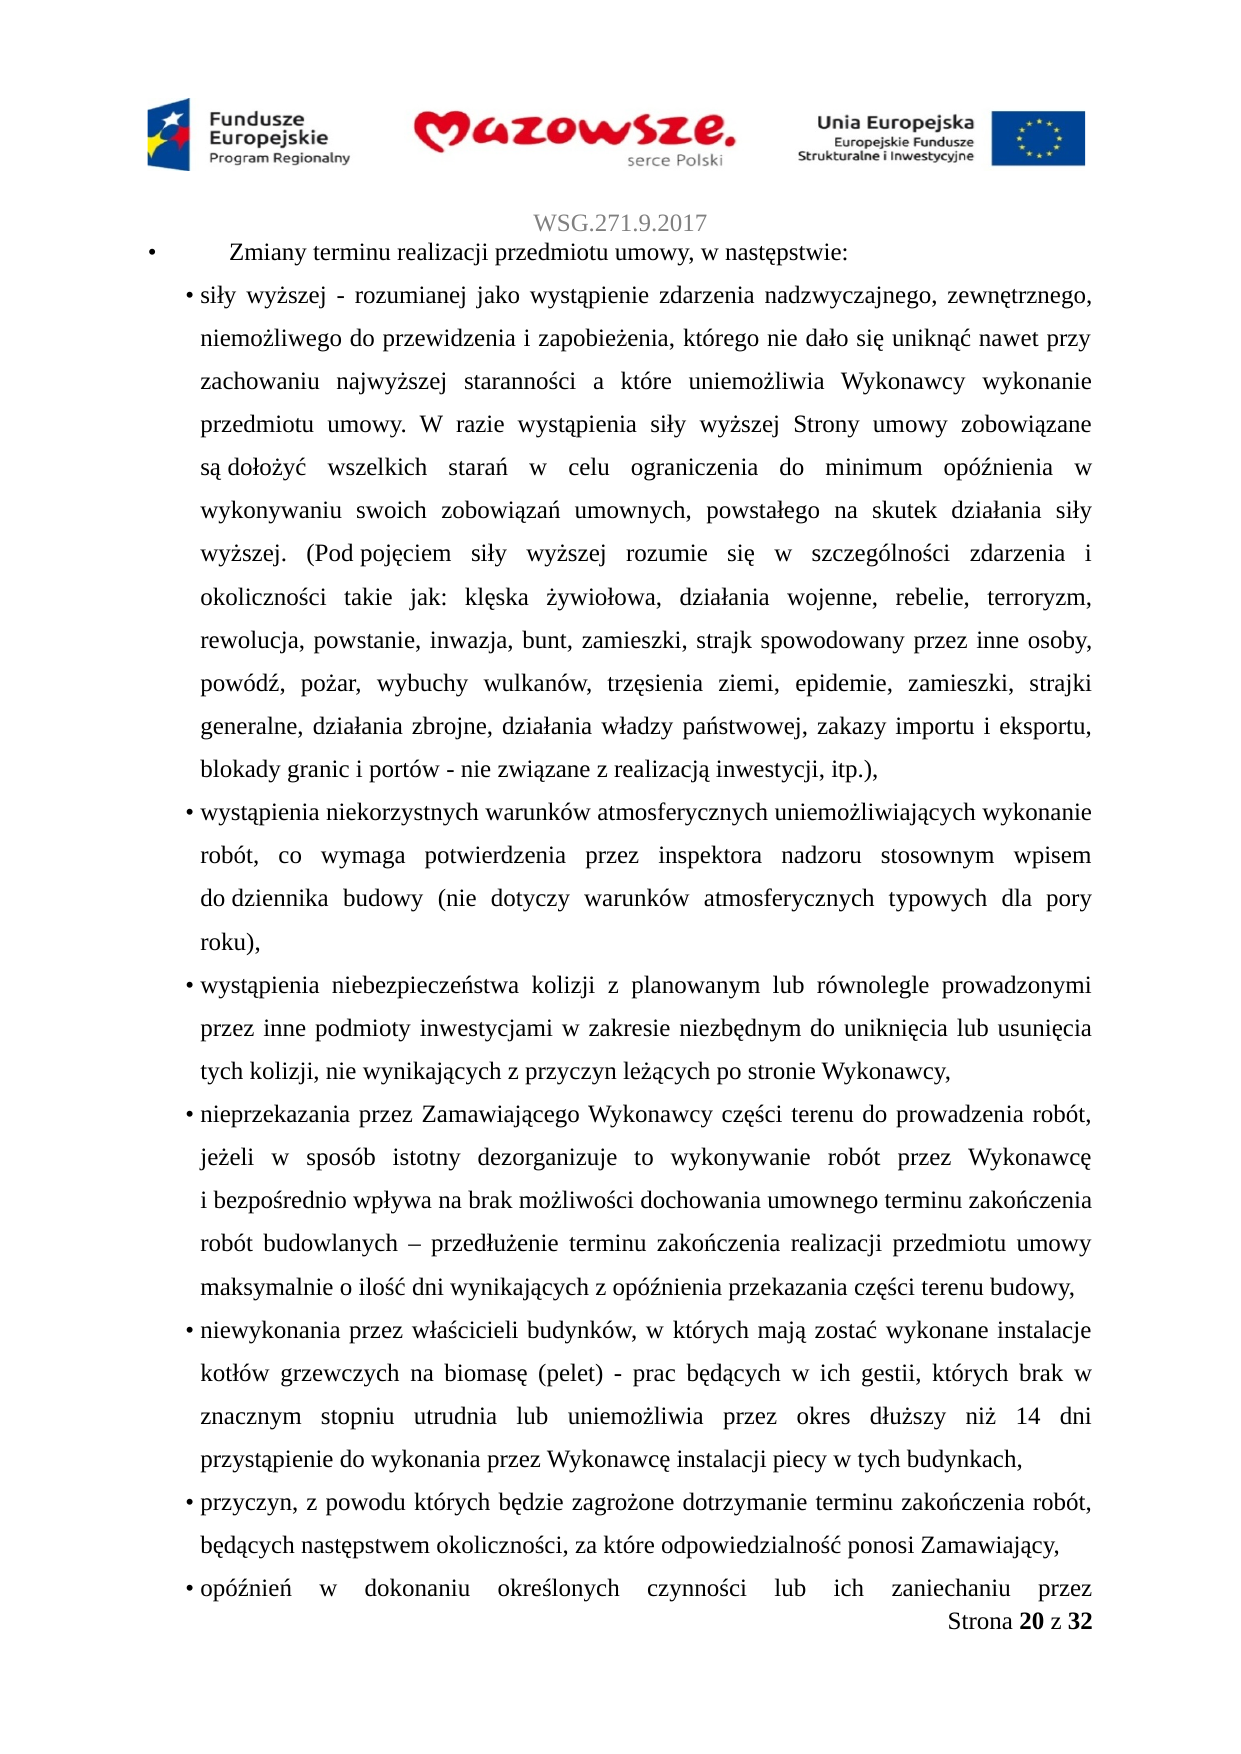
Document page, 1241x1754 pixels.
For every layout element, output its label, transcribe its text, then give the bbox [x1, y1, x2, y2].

list Zmiany terminu realizacji przedmiotu umowy, w następstwie: [148, 237, 1093, 265]
list opóźnień w dokonaniu określonych czynności lub ich zaniechaniu przez [185, 1573, 1093, 1602]
list wystąpienia niekorzystnych warunków atmosferycznych uniemożliwiających wykonanie robót, co wymaga potwierdzenia przez inspektora nadzoru stosownym wpisem do dziennika budowy (nie dotyczy warunków atmosferycznych typowych dla pory roku), [185, 797, 1093, 955]
list niewykonania przez właścicieli budynków, w których mają zostać wykonane instalacje kotłów grzewczych na biomasę (pelet) - prac będących w ich gestii, których brak w znacznym stopniu utrudnia lub uniemożliwia przez okres dłuższy niż 14 dni przystąpienie do wykonania przez Wykonawcę instalacji piecy w tych budynkach, [185, 1315, 1093, 1473]
list siły wyższej - rozumianej jako wystąpienie zdarzenia nadzwyczajnego, zewnętrznego, niemożliwego do przewidzenia i zapobieżenia, którego nie dało się uniknąć nawet przy zachowaniu najwyższej staranności a które uniemożliwia Wykonawcy wykonanie przedmiotu umowy. W razie wystąpienia siły wyższej Strony umowy zobowiązane są dołożyć wszelkich starań w celu ograniczenia do minimum opóźnienia w wykonywaniu swoich zobowiązań umownych, powstałego na skutek działania siły wyższej. (Pod pojęciem siły wyższej rozumie się w szczególności zdarzenia i okoliczności takie jak: klęska żywiołowa, działania wojenne, rebelie, terroryzm, rewolucja, powstanie, inwazja, bunt, zamieszki, strajk spowodowany przez inne osoby, powódź, pożar, wybuchy wulkanów, trzęsienia ziemi, epidemie, zamieszki, strajki generalne, działania zbrojne, działania władzy państwowej, zakazy importu i eksportu, blokady granic i portów - nie związane z realizacją inwestycji, itp.), [185, 280, 1093, 783]
list nieprzekazania przez Zamawiającego Wykonawcy części terenu do prowadzenia robót, jeżeli w sposób istotny dezorganizuje to wykonywanie robót przez Wykonawcę i bezpośrednio wpływa na brak możliwości dochowania umownego terminu zakończenia robót budowlanych – przedłużenie terminu zakończenia realizacji przedmiotu umowy maksymalnie o ilość dni wynikających z opóźnienia przekazania części terenu budowy, [185, 1099, 1093, 1300]
list wystąpienia niebezpieczeństwa kolizji z planowanym lub równolegle prowadzonymi przez inne podmioty inwestycjami w zakresie niezbędnym do uniknięcia lub usunięcia tych kolizji, nie wynikających z przyczyn leżących po stronie Wykonawcy, [185, 970, 1093, 1085]
list przyczyn, z powodu których będzie zagrożone dotrzymanie terminu zakończenia robót, będących następstwem okoliczności, za które odpowiedzialność ponosi Zamawiający, [185, 1487, 1093, 1559]
